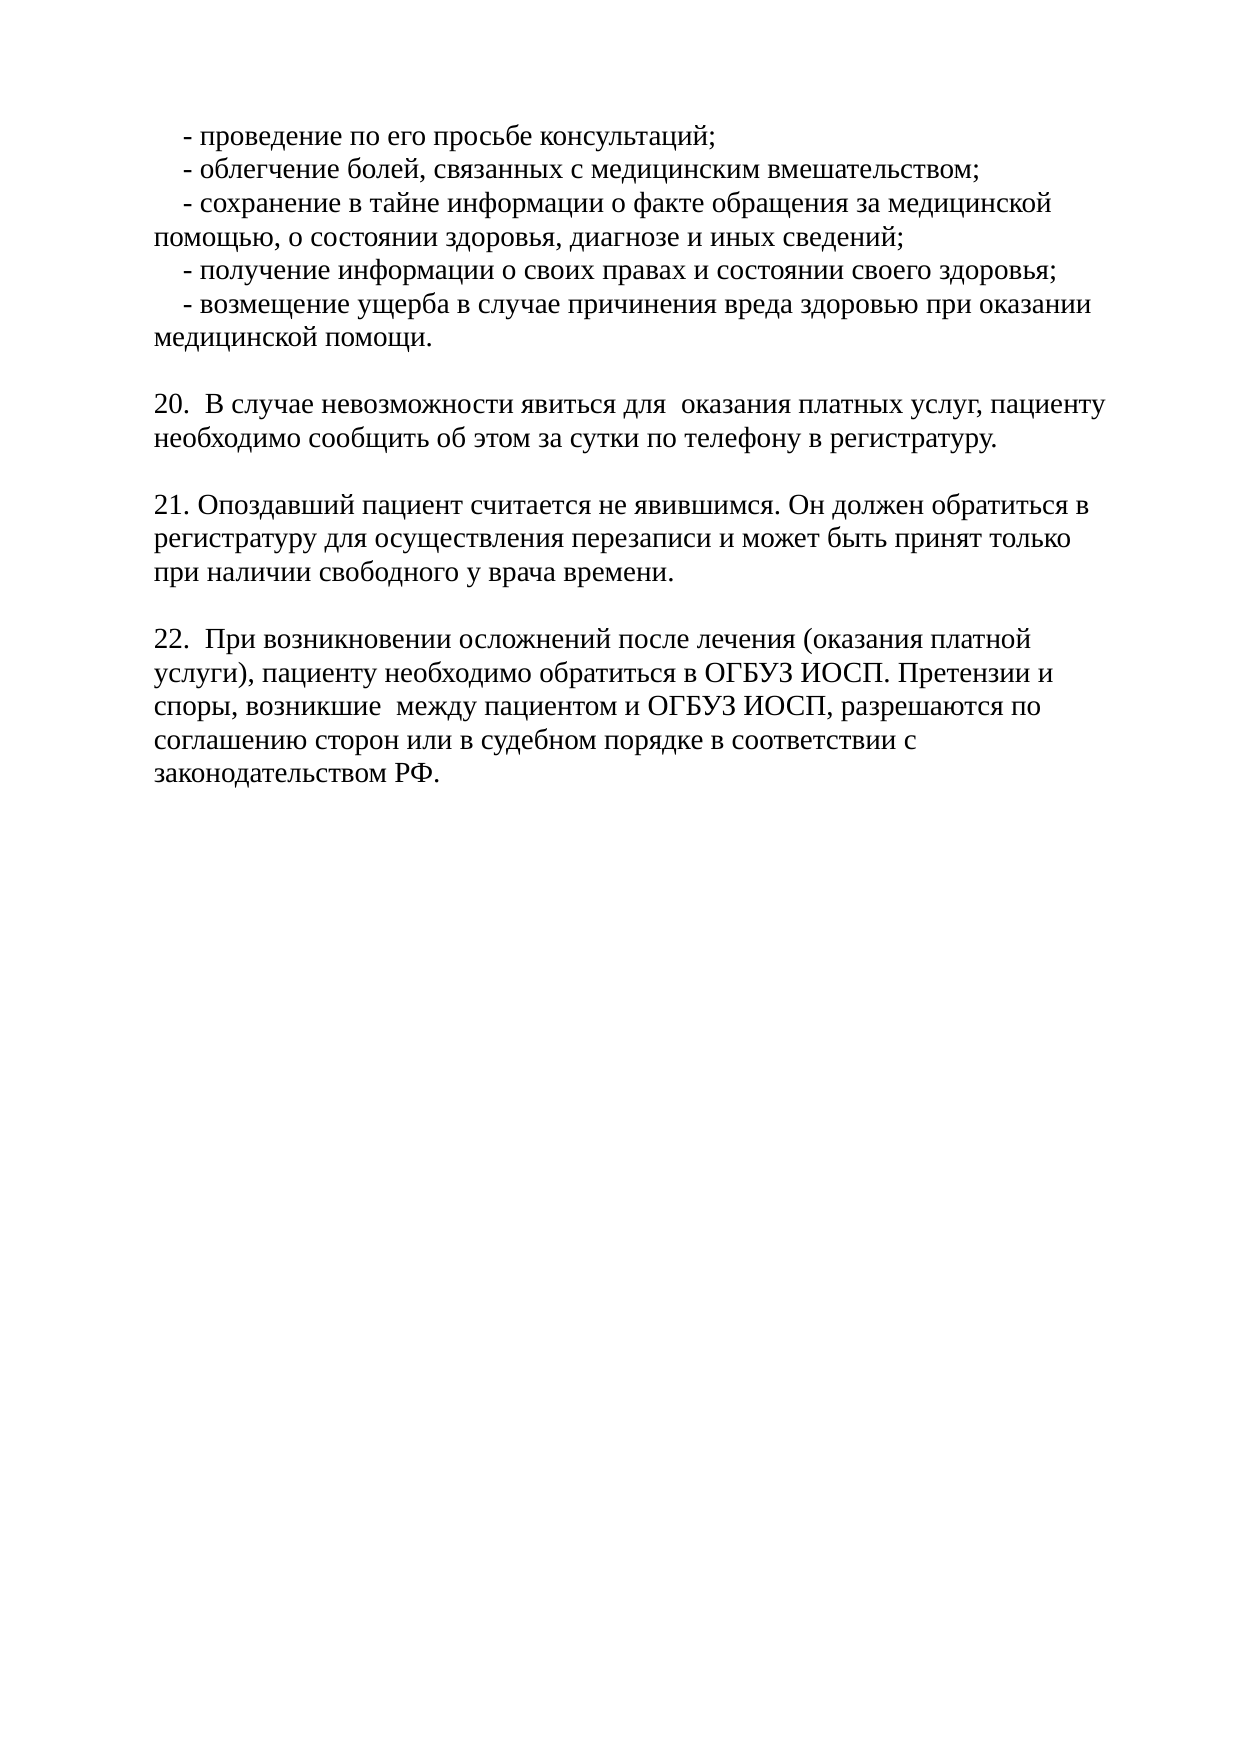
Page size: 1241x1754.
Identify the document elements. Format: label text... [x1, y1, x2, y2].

text 20. В случае невозможности явиться для оказания платных услуг, пациенту необходимо сообщить об этом за сутки по телефону в регистратуру. [153, 386, 1122, 453]
text - облегчение болей, связанных с медицинским вмешательством; [153, 152, 1122, 185]
text - сохранение в тайне информации о факте обращения за медицинской помощью, о состоянии здоровья, диагнозе и иных сведений; [153, 185, 1122, 252]
text - проведение по его просьбе консультаций; [153, 118, 1122, 152]
text - получение информации о своих правах и состоянии своего здоровья; [153, 252, 1122, 286]
text 21. Опоздавший пациент считается не явившимся. Он должен обратиться в регистратуру для осуществления перезаписи и может быть принят только при наличии свободного у врача времени. [153, 487, 1122, 588]
text 22. При возникновении осложнений после лечения (оказания платной услуги), пациенту необходимо обратиться в ОГБУЗ ИОСП. Претензии и споры, возникшие между пациентом и ОГБУЗ ИОСП, разрешаются по соглашению сторон или в судебном порядке в соответствии с законодательством РФ. [153, 621, 1122, 789]
text - возмещение ущерба в случае причинения вреда здоровью при оказании медицинской помощи. [153, 286, 1122, 353]
